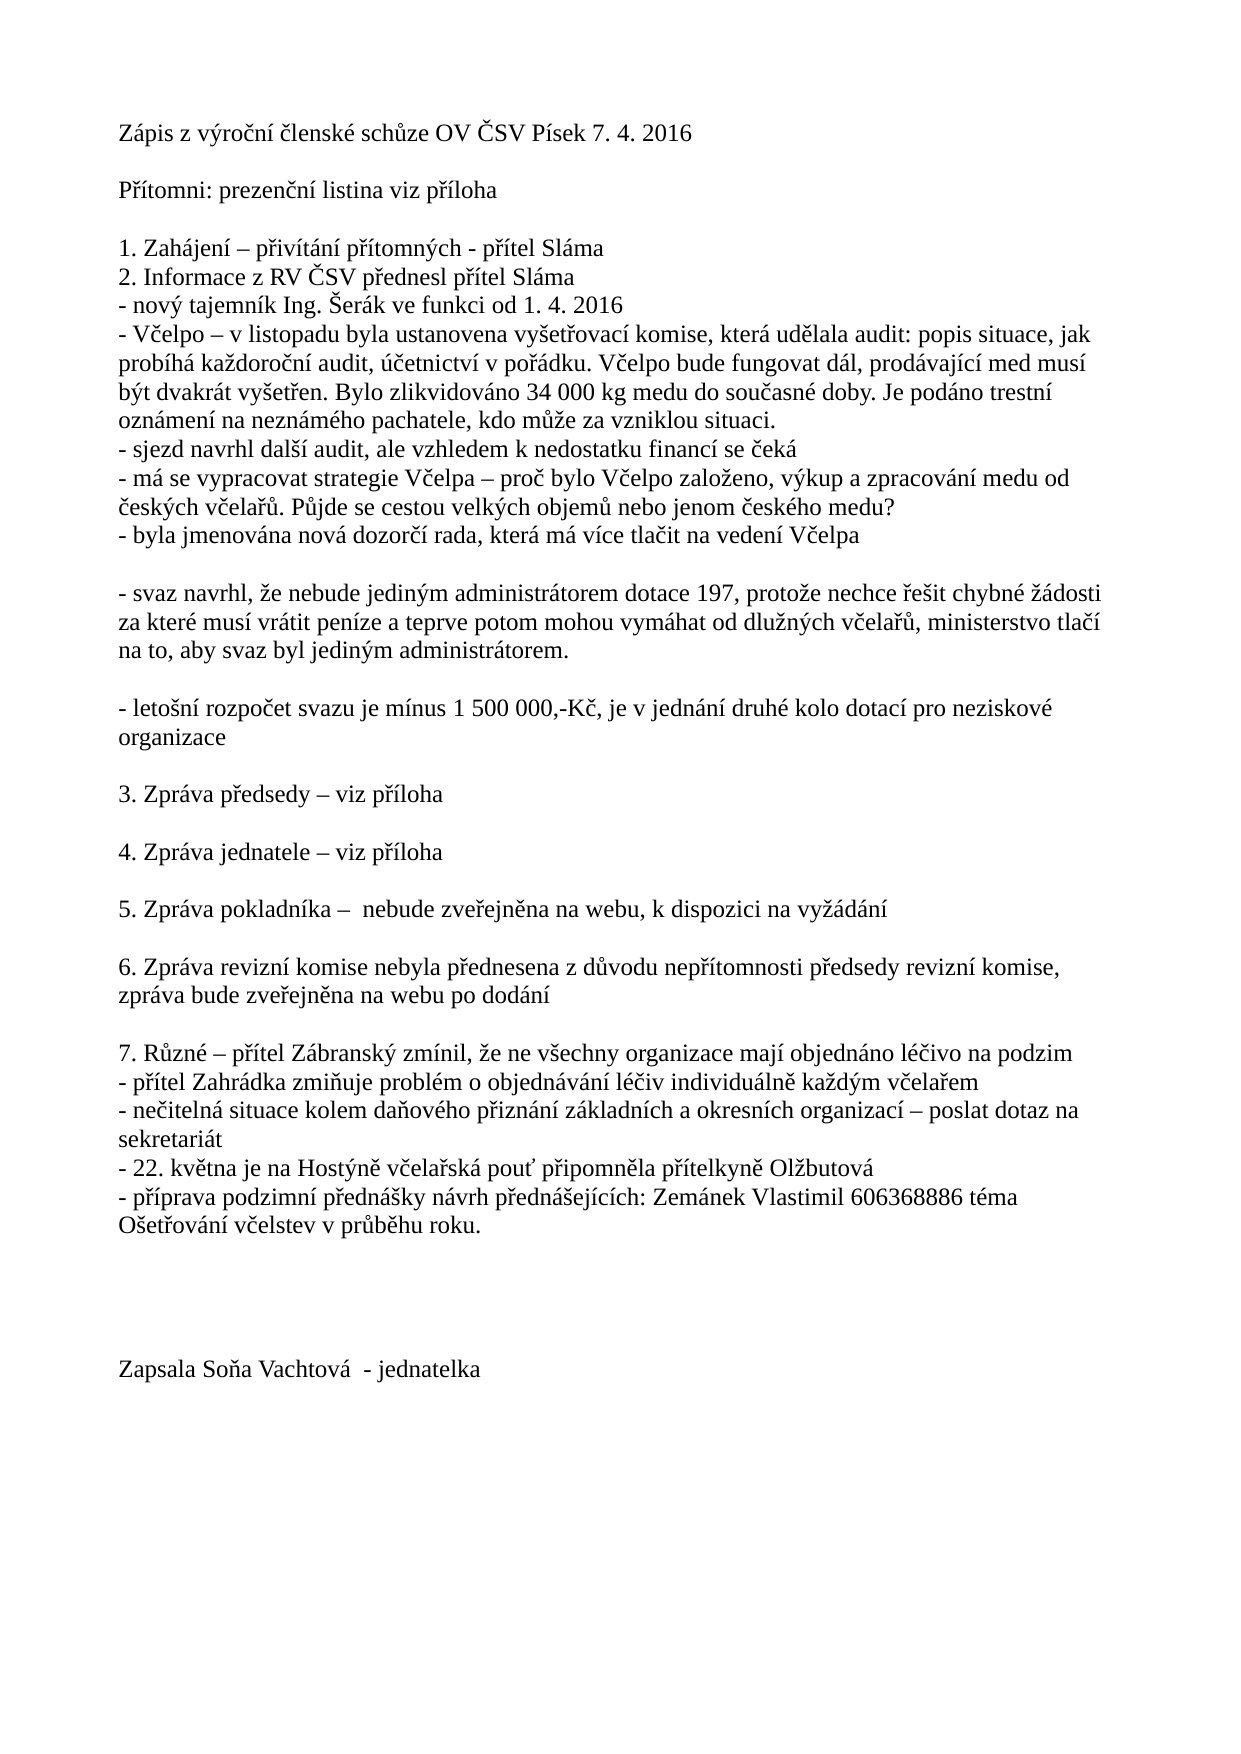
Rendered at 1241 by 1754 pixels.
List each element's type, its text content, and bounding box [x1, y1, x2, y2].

text 5. Zpráva pokladníka – nebude zveřejněna na webu, k dispozici na vyžádání [118, 894, 1122, 923]
text - nový tajemník Ing. Šerák ve funkci od 1. 4. 2016 [118, 291, 1122, 319]
text 2. Informace z RV ČSV přednesl přítel Sláma [118, 262, 1122, 291]
text 7. Různé – přítel Zábranský zmínil, že ne všechny organizace mají objednáno léčivo na podzim [118, 1038, 1122, 1067]
text 6. Zpráva revizní komise nebyla přednesena z důvodu nepřítomnosti předsedy revizní komise, zpráva bude zveřejněna na webu po dodání [118, 952, 1122, 1009]
text Zápis z výroční členské schůze OV ČSV Písek 7. 4. 2016 [118, 118, 1122, 147]
text - byla jmenována nová dozorčí rada, která má více tlačit na vedení Včelpa [118, 521, 1122, 549]
text - sjezd navrhl další audit, ale vzhledem k nedostatku financí se čeká [118, 434, 1122, 463]
text Přítomni: prezenční listina viz příloha [118, 176, 1122, 204]
text - příprava podzimní přednášky návrh přednášejících: Zemánek Vlastimil 606368886 téma Ošetřování včelstev v průběhu roku. [118, 1182, 1122, 1239]
text - letošní rozpočet svazu je mínus 1 500 000,-Kč, je v jednání druhé kolo dotací pro neziskové organizace [118, 693, 1122, 751]
text 1. Zahájení – přivítání přítomných - přítel Sláma [118, 233, 1122, 262]
text - 22. května je na Hostýně včelařská pouť připomněla přítelkyně Olžbutová [118, 1153, 1122, 1182]
text - nečitelná situace kolem daňového přiznání základních a okresních organizací – poslat dotaz na sekretariát [118, 1096, 1122, 1153]
text 3. Zpráva předsedy – viz příloha [118, 779, 1122, 808]
text - Včelpo – v listopadu byla ustanovena vyšetřovací komise, která udělala audit: popis situace, jak probíhá každoroční audit, účetnictví v pořádku. Včelpo bude fungovat dál, prodávající med musí být dvakrát vyšetřen. Bylo zlikvidováno 34 000 kg medu do současné doby. Je podáno trestní oznámení na neznámého pachatele, kdo může za vzniklou situaci. [118, 319, 1122, 434]
text - má se vypracovat strategie Včelpa – proč bylo Včelpo založeno, výkup a zpracování medu od českých včelařů. Půjde se cestou velkých objemů nebo jenom českého medu? [118, 463, 1122, 521]
text Zapsala Soňa Vachtová - jednatelka [118, 1354, 1122, 1383]
text - přítel Zahrádka zmiňuje problém o objednávání léčiv individuálně každým včelařem [118, 1067, 1122, 1096]
text - svaz navrhl, že nebude jediným administrátorem dotace 197, protože nechce řešit chybné žádosti za které musí vrátit peníze a teprve potom mohou vymáhat od dlužných včelařů, ministerstvo tlačí na to, aby svaz byl jediným administrátorem. [118, 578, 1122, 664]
text 4. Zpráva jednatele – viz příloha [118, 837, 1122, 866]
